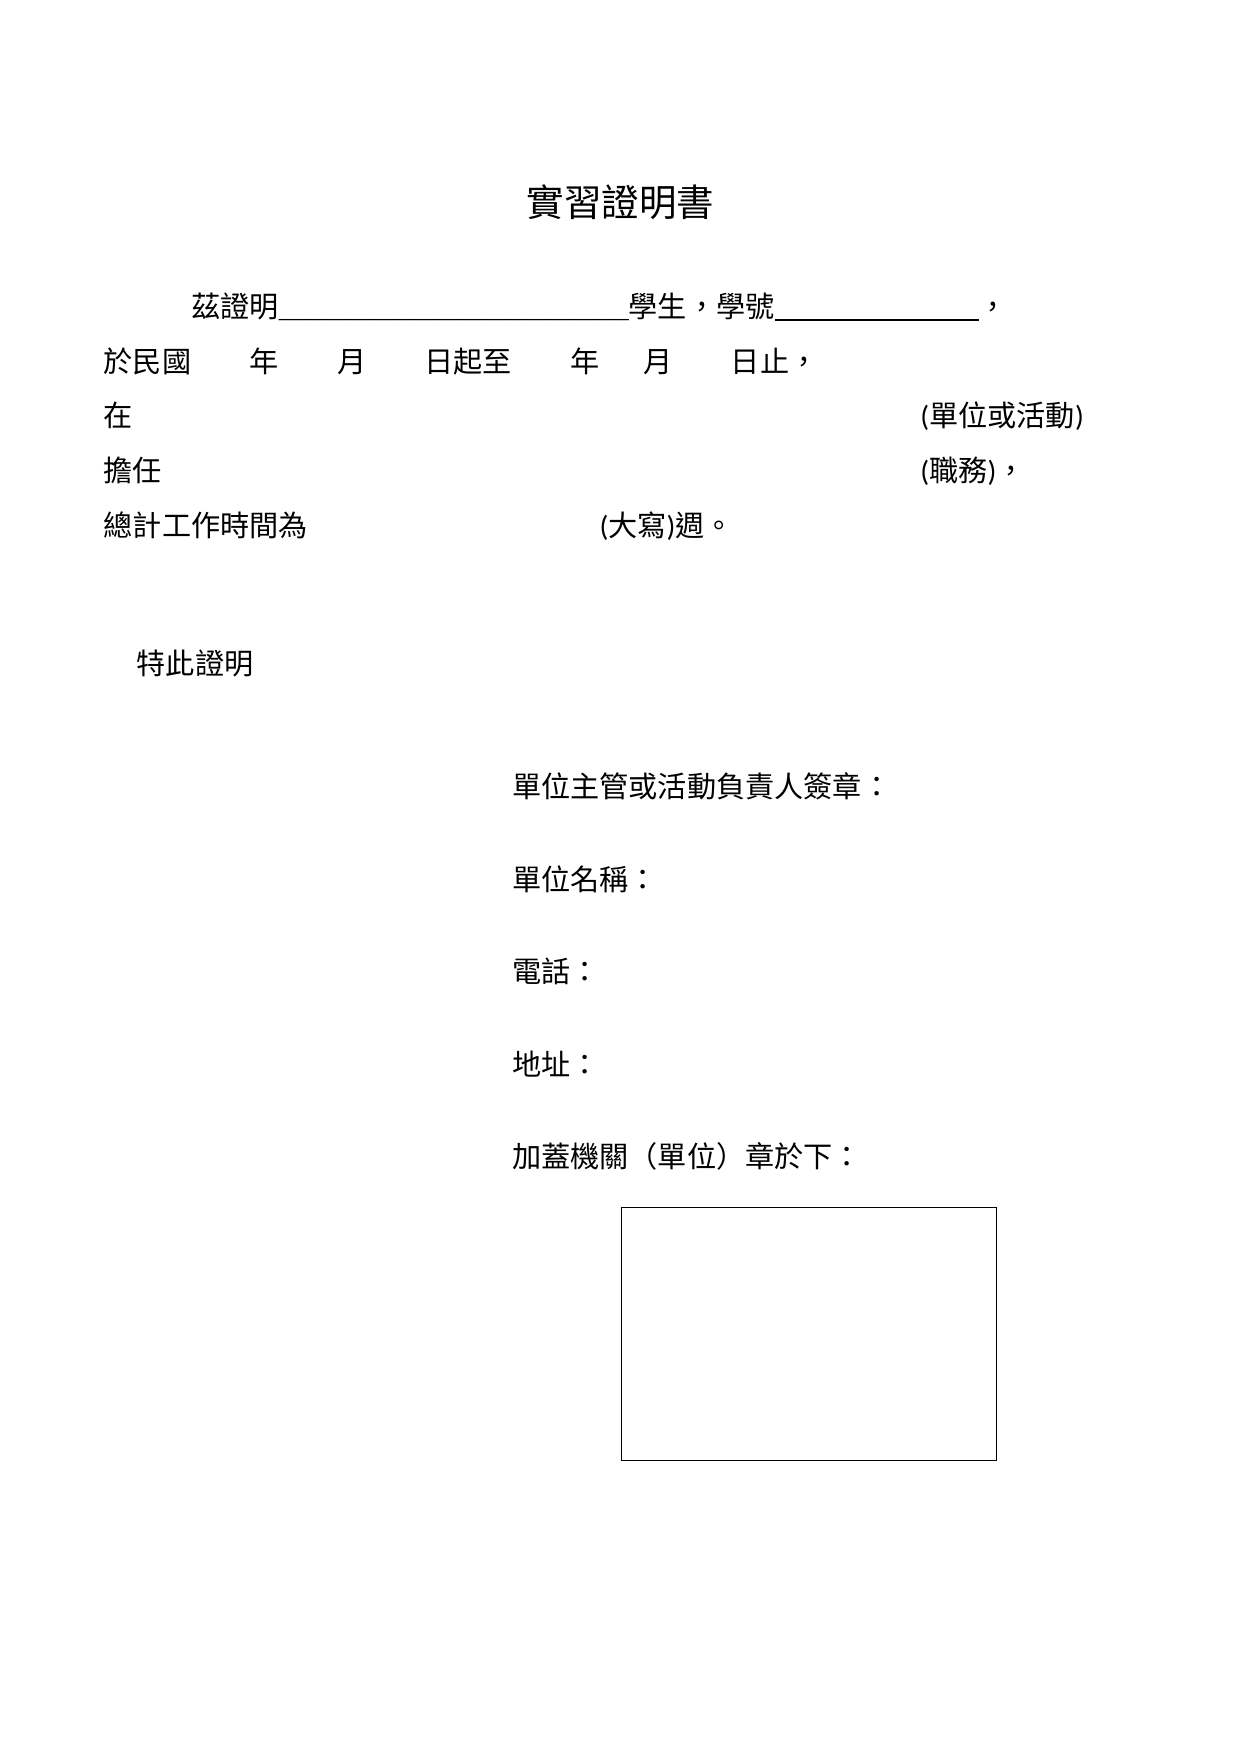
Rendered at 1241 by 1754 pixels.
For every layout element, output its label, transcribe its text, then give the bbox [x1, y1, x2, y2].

text 單位名稱： [103, 856, 1137, 899]
text 單位主管或活動負責人簽章： [103, 764, 1137, 806]
text 擔任 (職務)， [103, 448, 1137, 490]
text 於民國 年 月 日起至 年 月 日止， [103, 338, 1137, 380]
text 加蓋機關（單位）章於下： [103, 1133, 1137, 1176]
text 實習證明書 [103, 158, 1137, 221]
text 總計工作時間為 (大寫)週。 [103, 503, 1137, 545]
text 電話： [103, 949, 1137, 991]
text 地址： [103, 1041, 1137, 1083]
table_header [622, 1208, 996, 1459]
text 茲證明____________________________學生，學號 ， [103, 283, 1137, 326]
text 特此證明 [103, 620, 1137, 683]
text 在 (單位或活動) [103, 393, 1137, 435]
